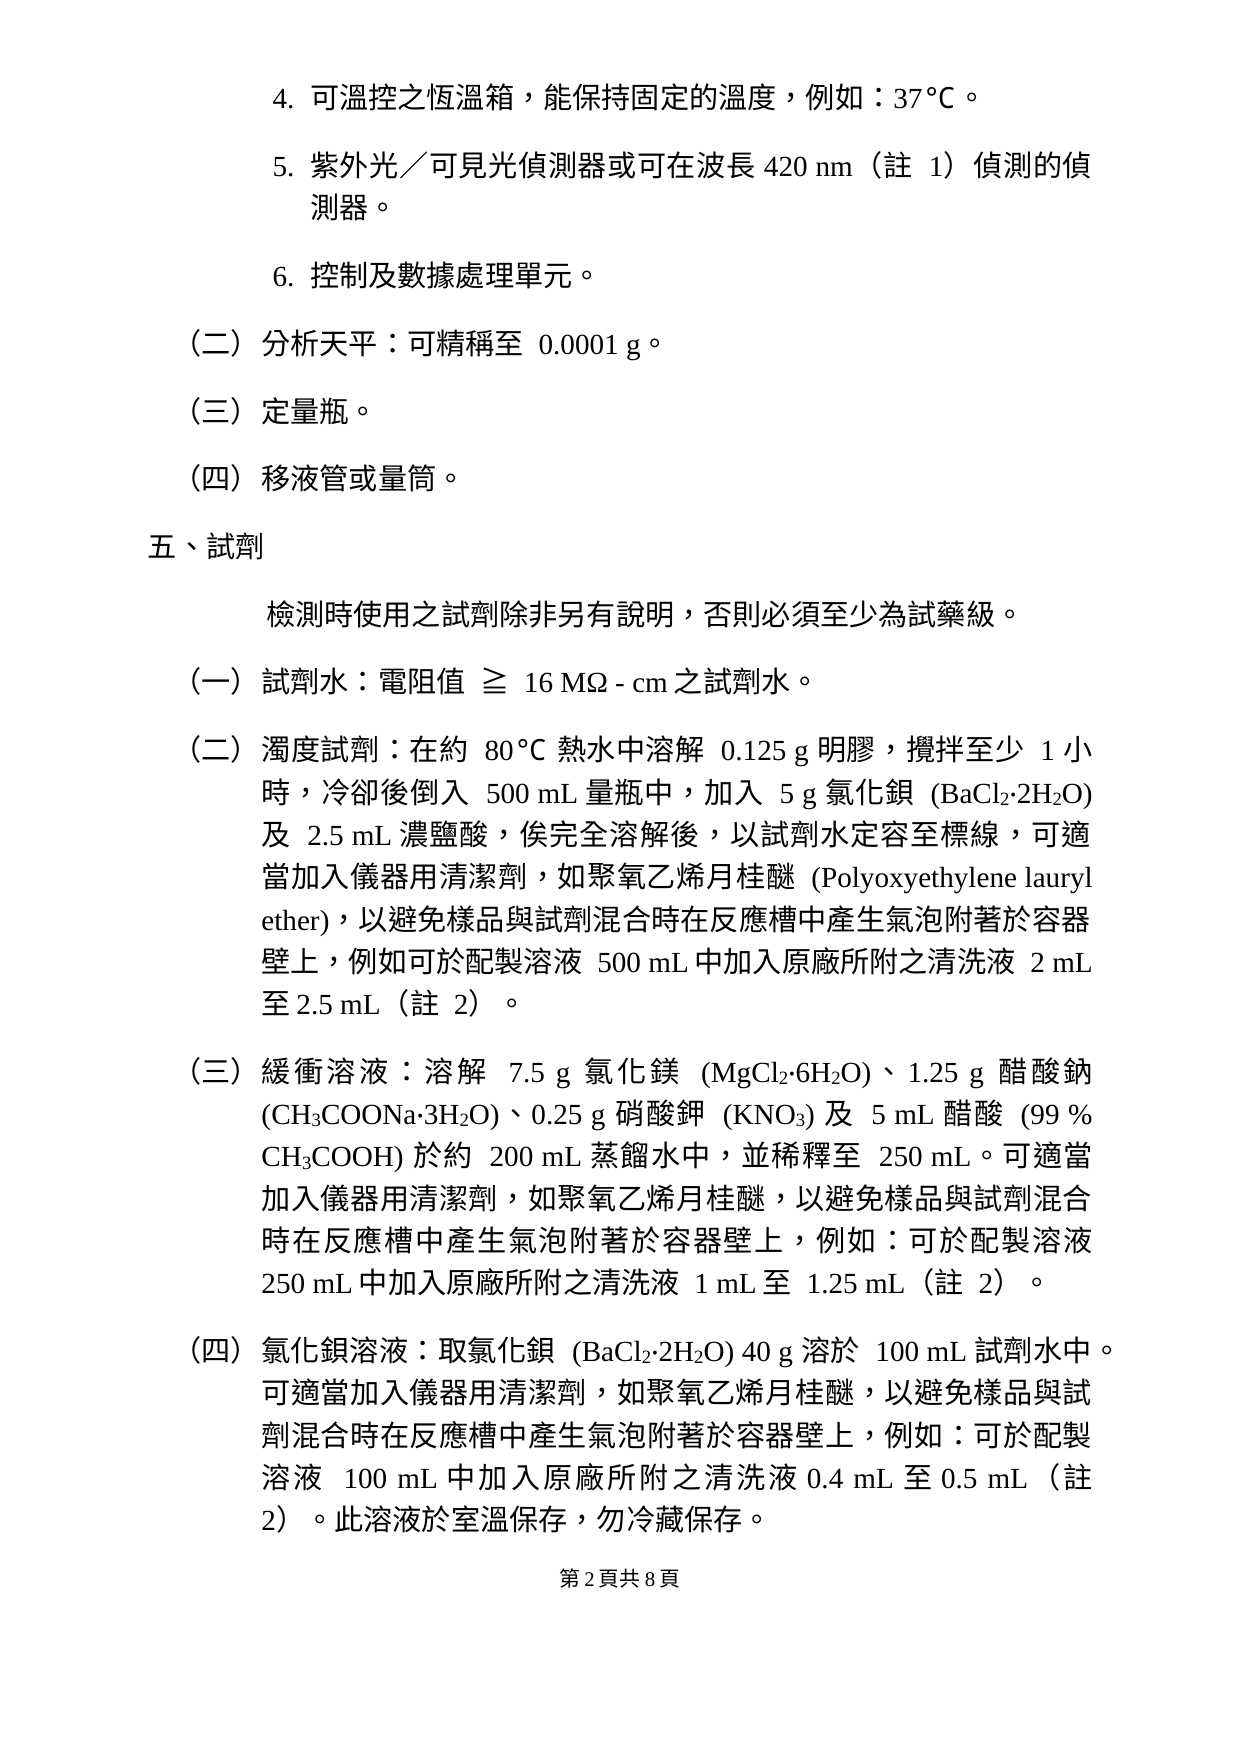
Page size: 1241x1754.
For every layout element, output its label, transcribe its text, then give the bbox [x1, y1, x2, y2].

list 濁度試劑：在約 80℃ 熱水中溶解 0.125 g 明膠，攪拌至少 1 小時，冷卻後倒入 500 mL量瓶中，加入 5 g 氯化鋇 (BaCl2‧2H2O) 及 2.5 mL濃鹽酸，俟完全溶解後，以試劑水定容至標線，可適當加入儀器用清潔劑，如聚氧乙烯月桂醚 (Polyoxyethylene lauryl ether)，以避免樣品與試劑混合時在反應槽中產生氣泡附著於容器壁上，例如可於配製溶液 500 mL中加入原廠所附之清洗液 2 mL至2.5 mL（註 2）。 [172, 727, 1093, 1023]
list 定量瓶。 [172, 388, 1093, 431]
list 緩衝溶液：溶解 7.5 g 氯化鎂 (MgCl2‧6H2O)、1.25 g 醋酸鈉 (CH3COONa‧3H2O)、0.25 g 硝酸鉀 (KNO3) 及 5 mL 醋酸 (99 % CH3COOH) 於約 200 mL 蒸餾水中，並稀釋至 250 mL。可適當加入儀器用清潔劑，如聚氧乙烯月桂醚，以避免樣品與試劑混合時在反應槽中產生氣泡附著於容器壁上，例如：可於配製溶液 250 mL中加入原廠所附之清洗液 1 mL 至 1.25 mL（註 2）。 [172, 1048, 1093, 1302]
list 氯化鋇溶液：取氯化鋇 (BaCl2‧2H2O) 40 g 溶於 100 mL 試劑水中。可適當加入儀器用清潔劑，如聚氧乙烯月桂醚，以避免樣品與試劑混合時在反應槽中產生氣泡附著於容器壁上，例如：可於配製溶液 100 mL中加入原廠所附之清洗液0.4 mL至0.5 mL（註 2）。此溶液於室溫保存，勿冷藏保存。 [172, 1327, 1093, 1539]
list 可溫控之恆溫箱，能保持固定的溫度，例如：37℃。 [272, 75, 1093, 117]
list 試劑水：電阻值 ≧ 16 MΩ - cm之試劑水。 [172, 659, 1093, 701]
list 分析天平：可精稱至 0.0001 g。 [172, 321, 1093, 363]
text 五、試劑 [148, 524, 1093, 566]
text 檢測時使用之試劑除非另有說明，否則必須至少為試藥級。 [206, 591, 1093, 634]
list 紫外光／可見光偵測器或可在波長420 nm（註 1）偵測的偵測器。 [272, 143, 1093, 227]
list 移液管或量筒。 [172, 456, 1093, 498]
list 控制及數據處理單元。 [272, 253, 1093, 295]
